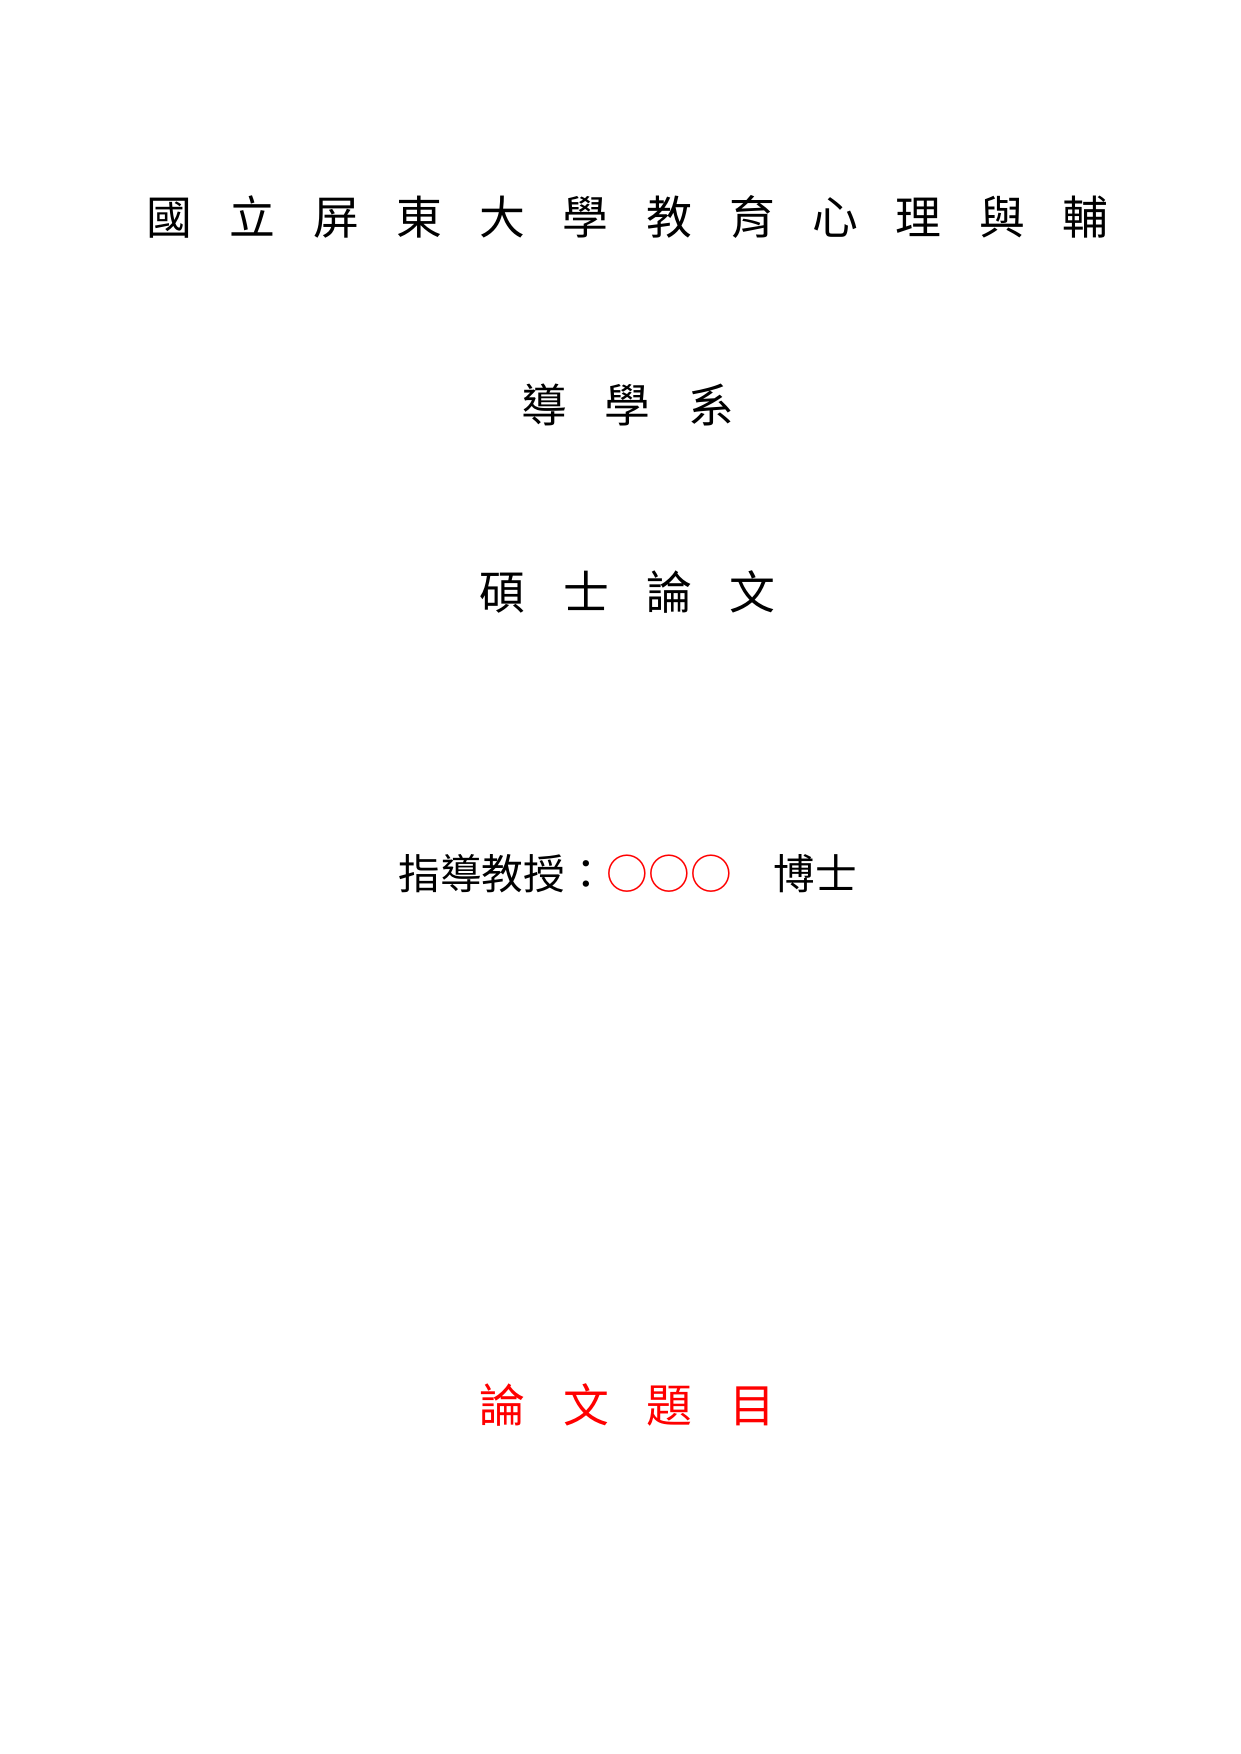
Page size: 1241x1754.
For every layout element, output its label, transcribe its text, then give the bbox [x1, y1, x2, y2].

text 國立屏東大學教育心理與輔導學系 [127, 142, 1127, 454]
text 碩士論文 [127, 517, 1127, 642]
text 論文題目 [127, 1329, 1127, 1454]
text 指導教授：○○○ 博士 [127, 829, 1127, 892]
